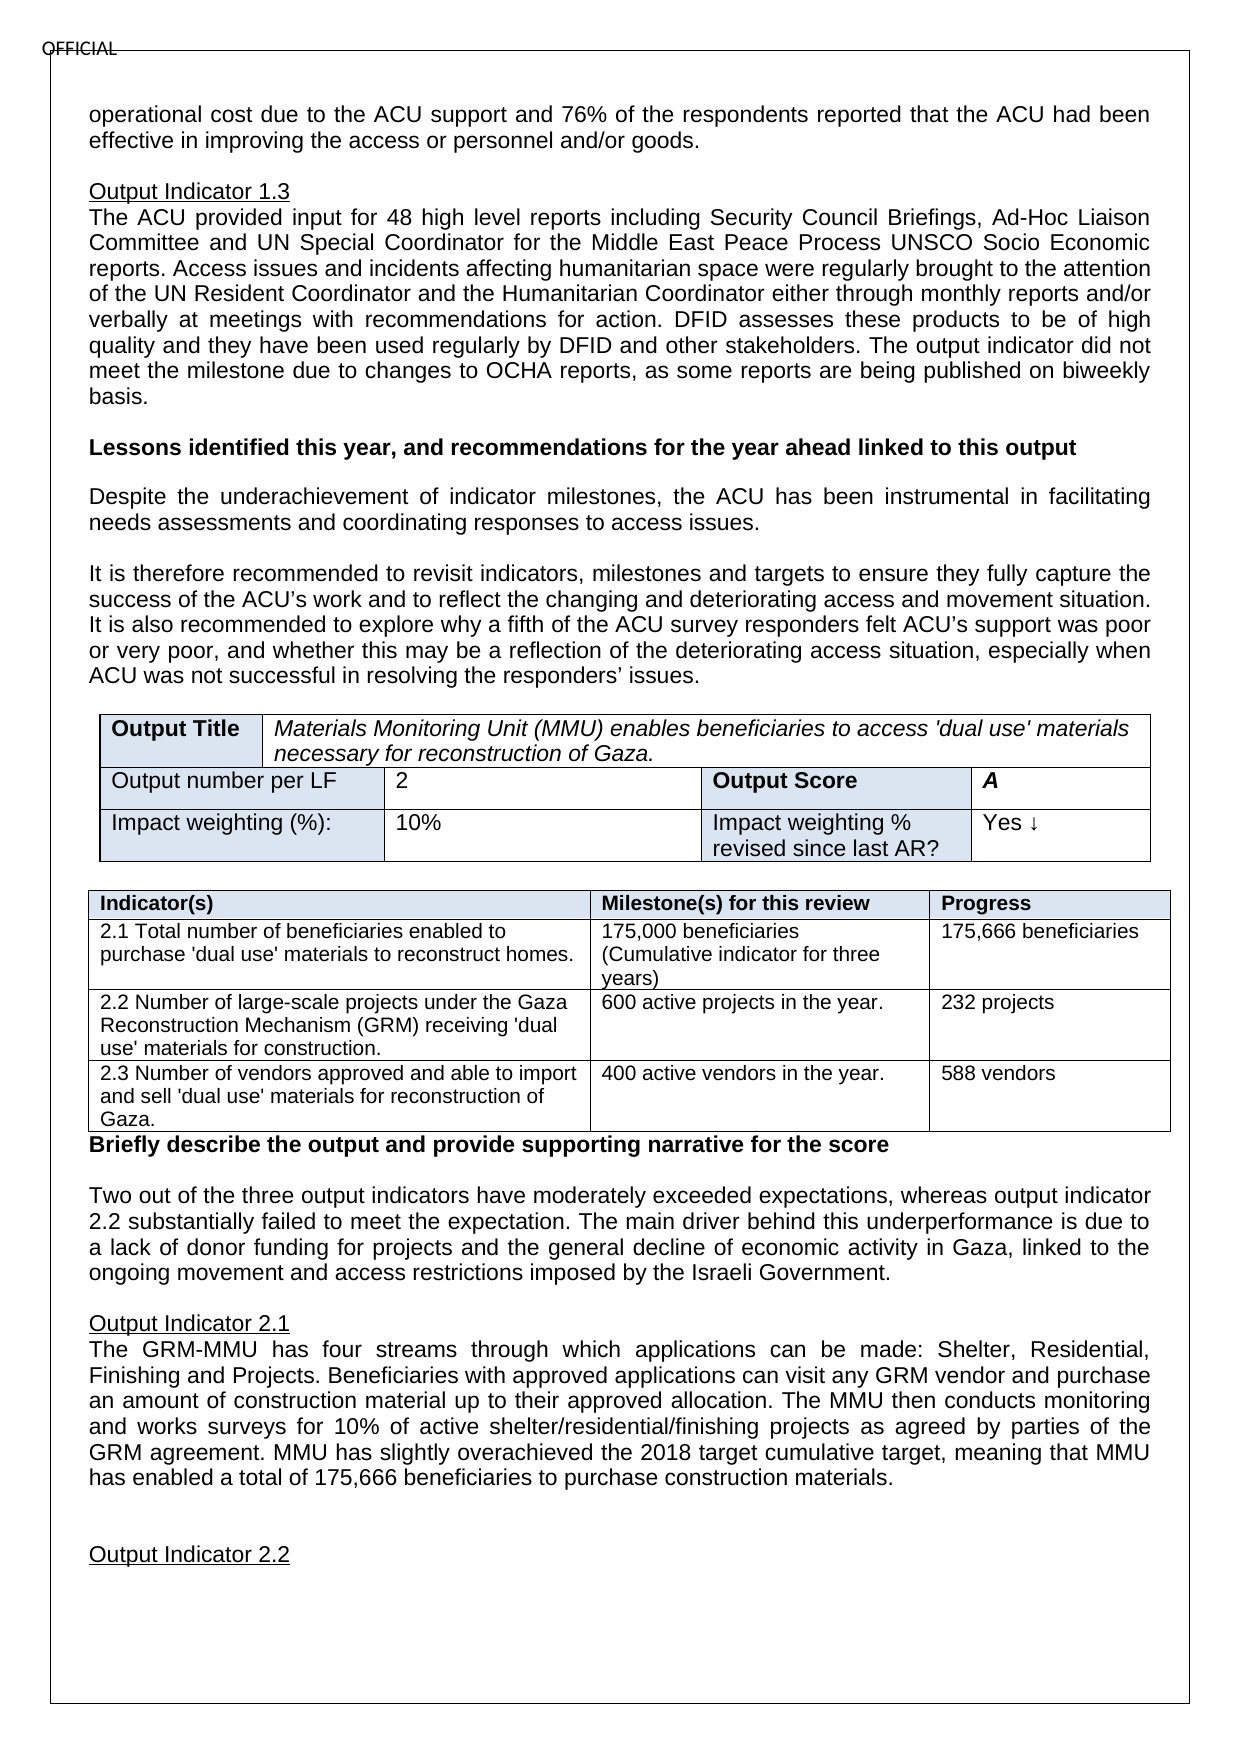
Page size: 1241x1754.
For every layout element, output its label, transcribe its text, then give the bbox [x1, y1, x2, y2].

table_cell 175,666 beneficiaries [930, 920, 1170, 989]
table_cell Output number per LF [101, 768, 384, 809]
text The ACU provided input for 48 high level reports including Security Council Briefings, Ad-Hoc Liaison Committee and UN Special Coordinator for the Middle East Peace Process UNSCO Socio Economic reports. Access issues and incidents affecting humanitarian space were regularly brought to the attention of the UN Resident Coordinator and the Humanitarian Coordinator either through monthly reports and/or verbally at meetings with recommendations for action. DFID assesses these products to be of high quality and they have been used regularly by DFID and other stakeholders. The output indicator did not meet the milestone due to changes to OCHA reports, as some reports are being published on biweekly basis. [89, 204, 1152, 409]
text It is therefore recommended to revisit indicators, milestones and targets to ensure they fully capture the success of the ACU’s work and to reflect the changing and deteriorating access and movement situation. It is also recommended to explore why a fifth of the ACU survey responders felt ACU’s support was poor or very poor, and whether this may be a reflection of the deteriorating access situation, especially when ACU was not successful in resolving the responders’ issues. [89, 561, 1152, 689]
text Output Indicator 2.1 [89, 1311, 1152, 1337]
table_cell 588 vendors [930, 1061, 1170, 1131]
text Output Indicator 2.2 [89, 1542, 1152, 1567]
table_cell Impact weighting (%): [101, 810, 384, 861]
table_cell 10% [385, 810, 701, 861]
text Two out of the three output indicators have moderately exceeded expectations, whereas output indicator 2.2 substantially failed to meet the expectation. The main driver behind this underperformance is due to a lack of donor funding for projects and the general decline of economic activity in Gaza, linked to the ongoing movement and access restrictions imposed by the Israeli Government. [89, 1183, 1152, 1286]
table_header Materials Monitoring Unit (MMU) enables beneficiaries to access 'dual use' materials necessary for reconstruction of Gaza. [263, 715, 1150, 767]
table_cell 2 [385, 768, 701, 809]
table_cell Output Score [702, 768, 971, 809]
table_cell 2.2 Number of large-scale projects under the Gaza Reconstruction Mechanism (GRM) receiving 'dual use' materials for construction. [89, 990, 590, 1060]
table_cell 175,000 beneficiaries (Cumulative indicator for three years) [591, 920, 929, 989]
table_cell Impact weighting % revised since last AR? [702, 810, 971, 861]
text operational cost due to the ACU support and 76% of the respondents reported that the ACU had been effective in improving the access or personnel and/or goods. [89, 102, 1152, 153]
text Despite the underachievement of indicator milestones, the ACU has been instrumental in facilitating needs assessments and coordinating responses to access issues. [89, 484, 1152, 535]
text Briefly describe the output and provide supporting narrative for the score [89, 1132, 1152, 1157]
table_cell A [972, 768, 1150, 809]
table_cell 400 active vendors in the year. [591, 1061, 929, 1131]
table_cell 600 active projects in the year. [591, 990, 929, 1060]
table_header Indicator(s) [89, 891, 590, 918]
table_header Output Title [101, 715, 262, 767]
table_header Milestone(s) for this review [591, 891, 929, 918]
table_header Progress [930, 891, 1170, 918]
table_cell Yes ↓ [972, 810, 1150, 861]
table_cell 2.3 Number of vendors approved and able to import and sell 'dual use' materials for reconstruction of Gaza. [89, 1061, 590, 1131]
table_cell 2.1 Total number of beneficiaries enabled to purchase 'dual use' materials to reconstruct homes. [89, 920, 590, 989]
table_cell 232 projects [930, 990, 1170, 1060]
text Output Indicator 1.3 [89, 179, 1152, 204]
text The GRM-MMU has four streams through which applications can be made: Shelter, Residential, Finishing and Projects. Beneficiaries with approved applications can visit any GRM vendor and purchase an amount of construction material up to their approved allocation. The MMU then conducts monitoring and works surveys for 10% of active shelter/residential/finishing projects as agreed by parties of the GRM agreement. MMU has slightly overachieved the 2018 target cumulative target, meaning that MMU has enabled a total of 175,666 beneficiaries to purchase construction materials. [89, 1337, 1152, 1491]
text Lessons identified this year, and recommendations for the year ahead linked to this output [89, 435, 1152, 461]
